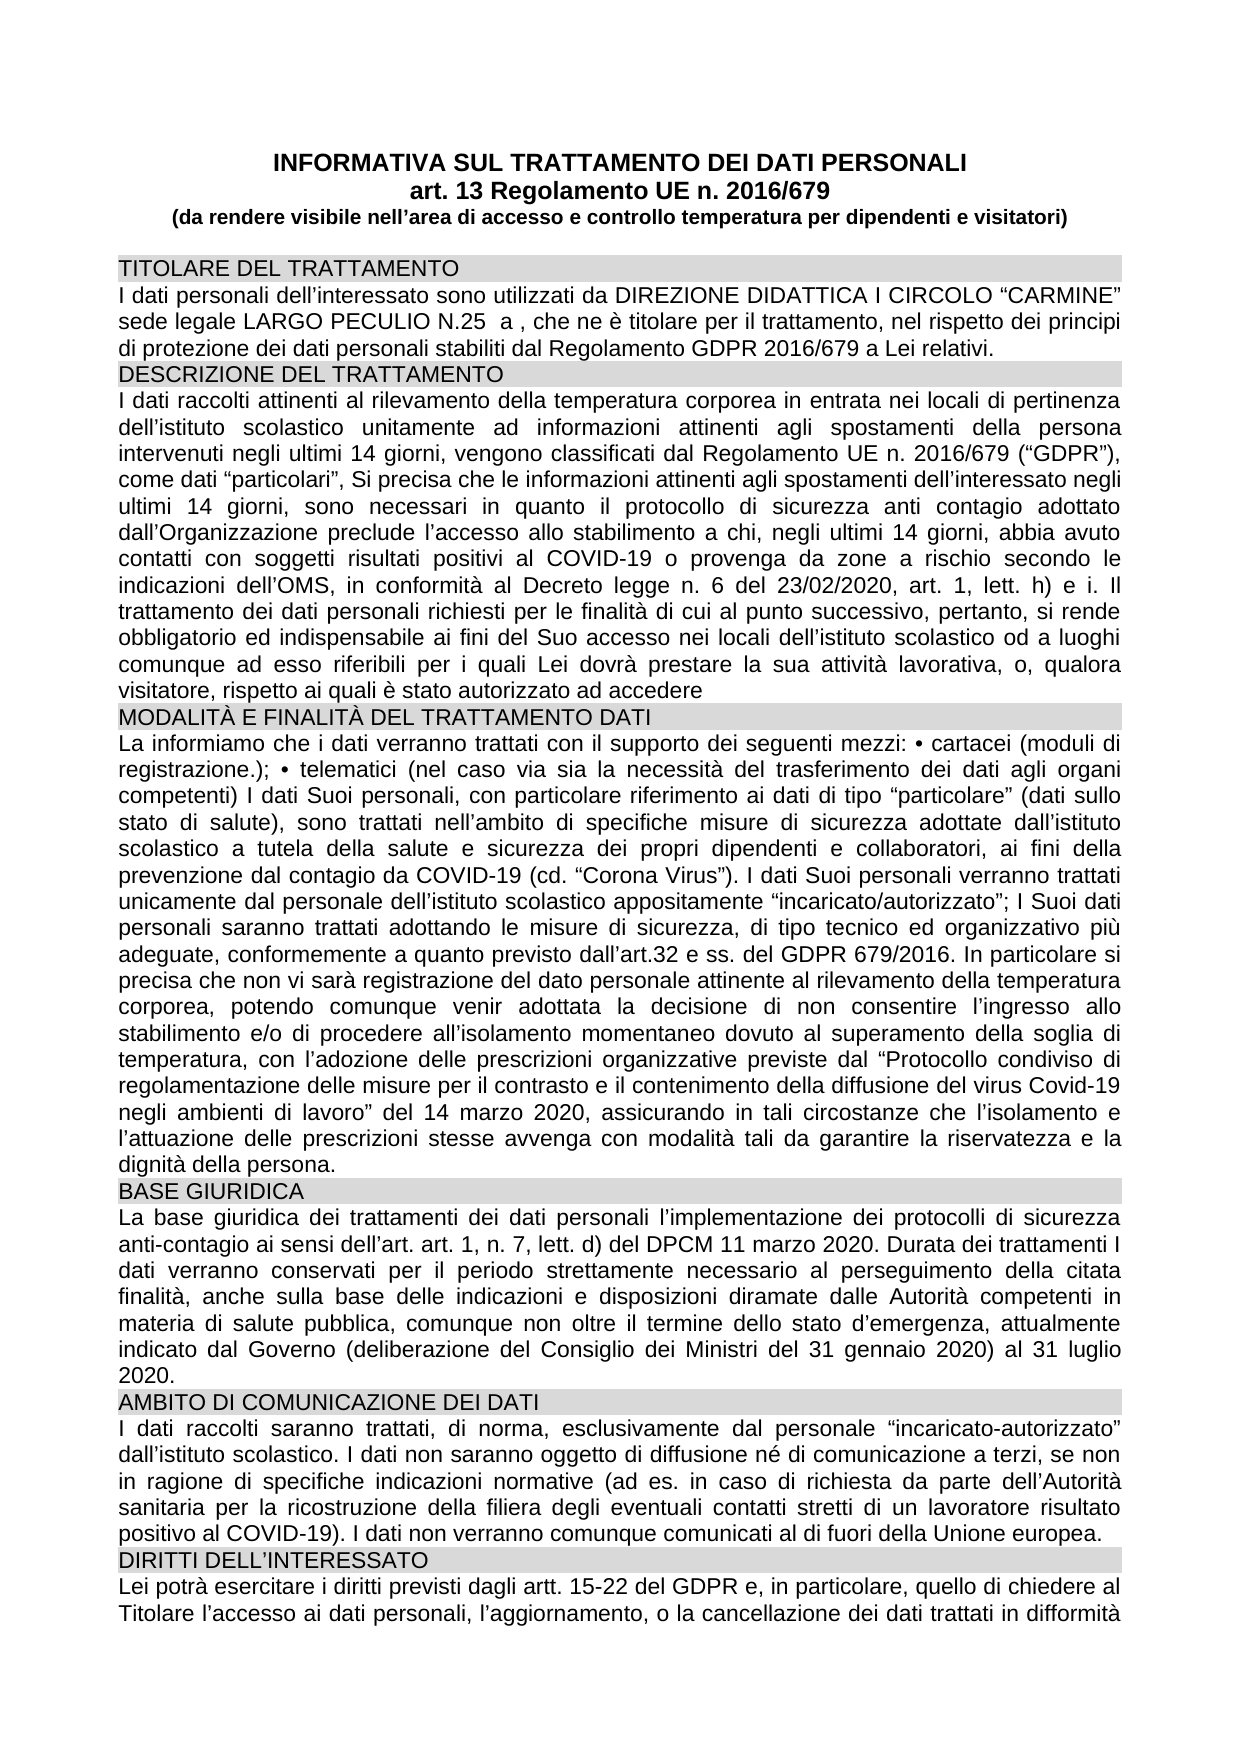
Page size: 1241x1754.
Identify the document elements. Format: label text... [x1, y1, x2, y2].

text INFORMATIVA SUL TRATTAMENTO DEI DATI PERSONALI [118, 148, 1122, 176]
text art. 13 Regolamento UE n. 2016/679 [118, 176, 1122, 205]
text DESCRIZIONE DEL TRATTAMENTO [118, 361, 1122, 387]
text I dati personali dell’interessato sono utilizzati da DIREZIONE DIDATTICA I CIRCOLO “CARMINE” sede legale LARGO PECULIO N.25 a , che ne è titolare per il trattamento, nel rispetto dei principi di protezione dei dati personali stabiliti dal Regolamento GDPR 2016/679 a Lei relativi. [118, 282, 1122, 361]
text DIRITTI DELL’INTERESSATO [118, 1547, 1122, 1573]
text La informiamo che i dati verranno trattati con il supporto dei seguenti mezzi: • cartacei (moduli di registrazione.); • telematici (nel caso via sia la necessità del trasferimento dei dati agli organi competenti) I dati Suoi personali, con particolare riferimento ai dati di tipo “particolare” (dati sullo stato di salute), sono trattati nell’ambito di specifiche misure di sicurezza adottate dall’istituto scolastico a tutela della salute e sicurezza dei propri dipendenti e collaboratori, ai fini della prevenzione dal contagio da COVID-19 (cd. “Corona Virus”). I dati Suoi personali verranno trattati unicamente dal personale dell’istituto scolastico appositamente “incaricato/autorizzato”; I Suoi dati personali saranno trattati adottando le misure di sicurezza, di tipo tecnico ed organizzativo più adeguate, conformemente a quanto previsto dall’art.32 e ss. del GDPR 679/2016. In particolare si precisa che non vi sarà registrazione del dato personale attinente al rilevamento della temperatura corporea, potendo comunque venir adottata la decisione di non consentire l’ingresso allo stabilimento e/o di procedere all’isolamento momentaneo dovuto al superamento della soglia di temperatura, con l’adozione delle prescrizioni organizzative previste dal “Protocollo condiviso di regolamentazione delle misure per il contrasto e il contenimento della diffusione del virus Covid-19 negli ambienti di lavoro” del 14 marzo 2020, assicurando in tali circostanze che l’isolamento e l’attuazione delle prescrizioni stesse avvenga con modalità tali da garantire la riservatezza e la dignità della persona. [118, 730, 1122, 1178]
text TITOLARE DEL TRATTAMENTO [118, 255, 1122, 282]
text AMBITO DI COMUNICAZIONE DEI DATI [118, 1389, 1122, 1415]
text BASE GIURIDICA [118, 1178, 1122, 1204]
text (da rendere visibile nell’area di accesso e controllo temperatura per dipendenti e visitatori) [118, 205, 1122, 229]
text La base giuridica dei trattamenti dei dati personali l’implementazione dei protocolli di sicurezza anti-contagio ai sensi dell’art. art. 1, n. 7, lett. d) del DPCM 11 marzo 2020. Durata dei trattamenti I dati verranno conservati per il periodo strettamente necessario al perseguimento della citata finalità, anche sulla base delle indicazioni e disposizioni diramate dalle Autorità competenti in materia di salute pubblica, comunque non oltre il termine dello stato d’emergenza, attualmente indicato dal Governo (deliberazione del Consiglio dei Ministri del 31 gennaio 2020) al 31 luglio 2020. [118, 1204, 1122, 1389]
text Lei potrà esercitare i diritti previsti dagli artt. 15-22 del GDPR e, in particolare, quello di chiedere al Titolare l’accesso ai dati personali, l’aggiornamento, o la cancellazione dei dati trattati in difformità [118, 1573, 1122, 1626]
text I dati raccolti attinenti al rilevamento della temperatura corporea in entrata nei locali di pertinenza dell’istituto scolastico unitamente ad informazioni attinenti agli spostamenti della persona intervenuti negli ultimi 14 giorni, vengono classificati dal Regolamento UE n. 2016/679 (“GDPR”), come dati “particolari”, Si precisa che le informazioni attinenti agli spostamenti dell’interessato negli ultimi 14 giorni, sono necessari in quanto il protocollo di sicurezza anti contagio adottato dall’Organizzazione preclude l’accesso allo stabilimento a chi, negli ultimi 14 giorni, abbia avuto contatti con soggetti risultati positivi al COVID-19 o provenga da zone a rischio secondo le indicazioni dell’OMS, in conformità al Decreto legge n. 6 del 23/02/2020, art. 1, lett. h) e i. Il trattamento dei dati personali richiesti per le finalità di cui al punto successivo, pertanto, si rende obbligatorio ed indispensabile ai fini del Suo accesso nei locali dell’istituto scolastico od a luoghi comunque ad esso riferibili per i quali Lei dovrà prestare la sua attività lavorativa, o, qualora visitatore, rispetto ai quali è stato autorizzato ad accedere [118, 387, 1122, 703]
text MODALITÀ E FINALITÀ DEL TRATTAMENTO DATI [118, 703, 1122, 730]
text I dati raccolti saranno trattati, di norma, esclusivamente dal personale “incaricato-autorizzato” dall’istituto scolastico. I dati non saranno oggetto di diffusione né di comunicazione a terzi, se non in ragione di specifiche indicazioni normative (ad es. in caso di richiesta da parte dell’Autorità sanitaria per la ricostruzione della filiera degli eventuali contatti stretti di un lavoratore risultato positivo al COVID-19). I dati non verranno comunque comunicati al di fuori della Unione europea. [118, 1415, 1122, 1547]
